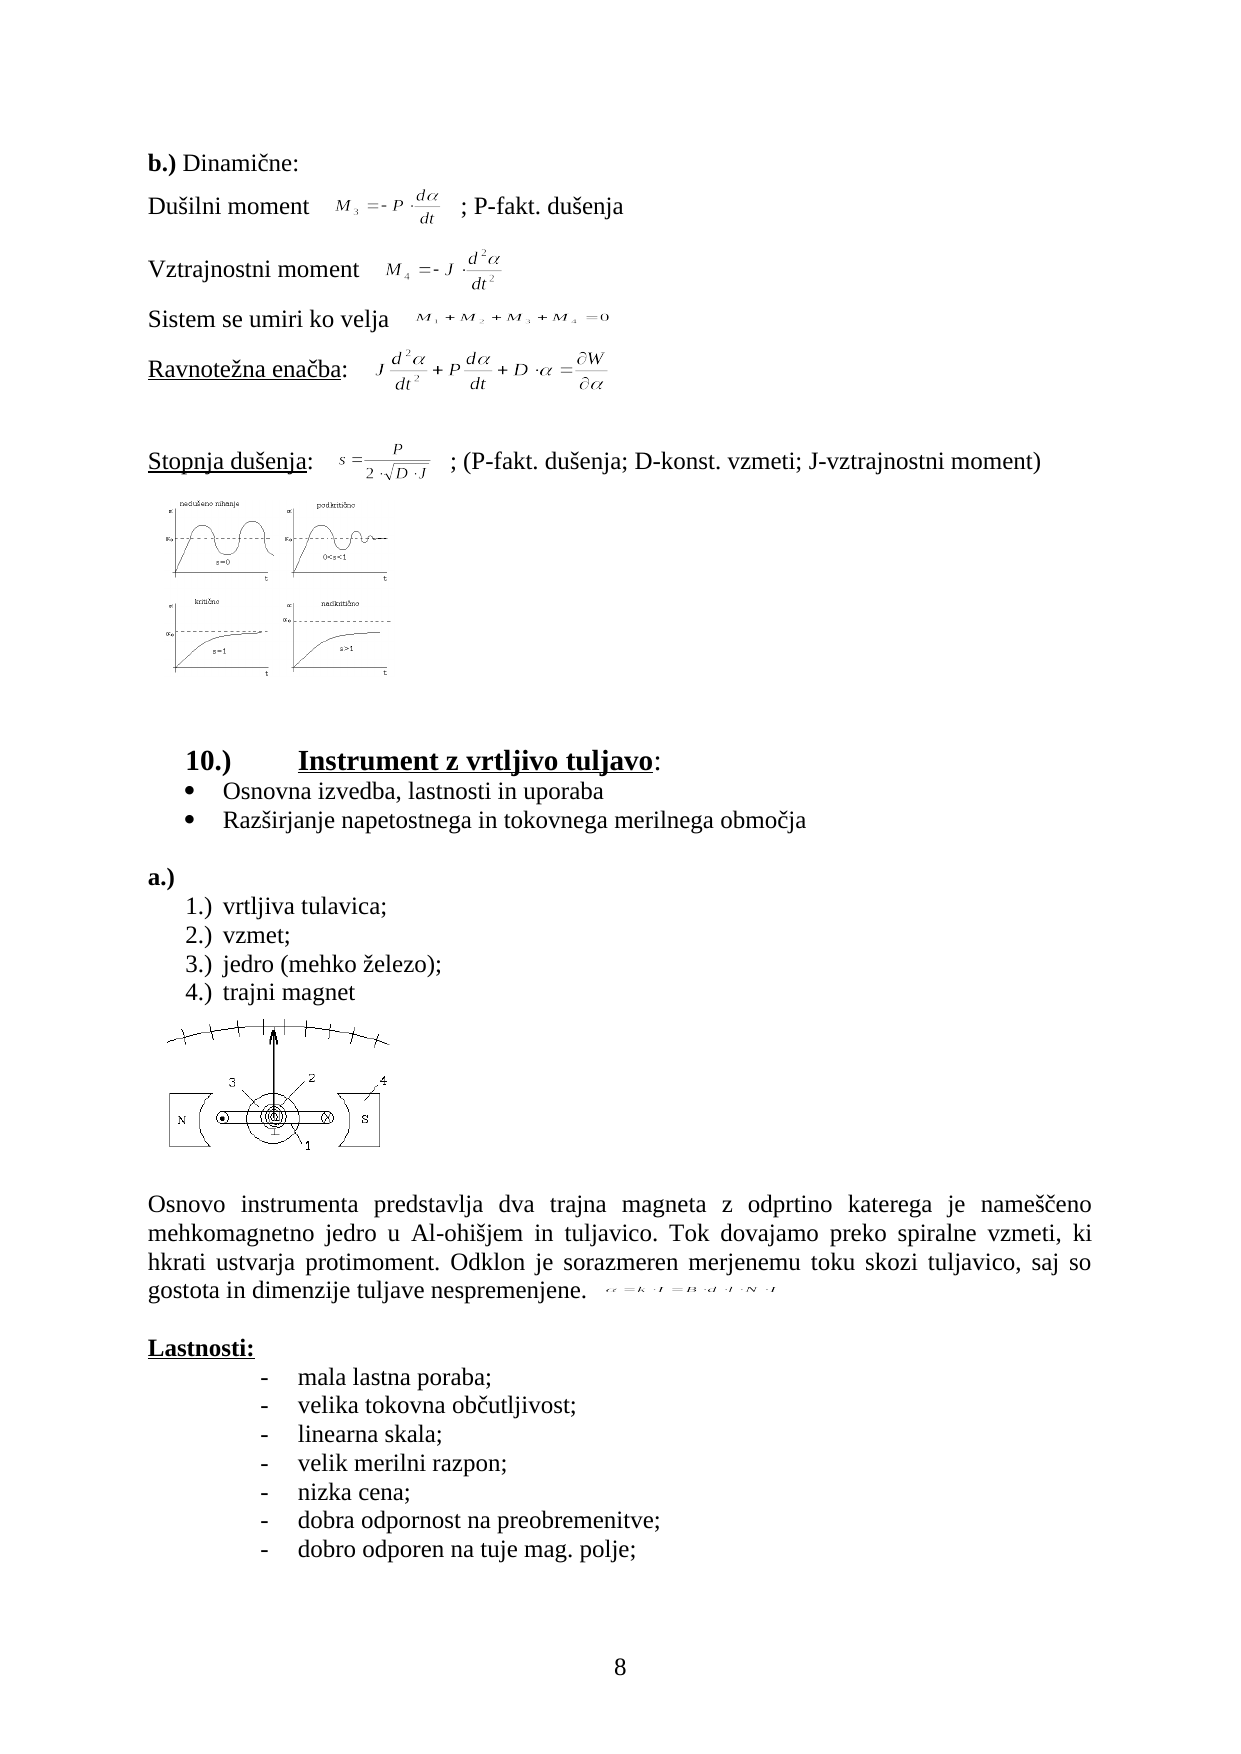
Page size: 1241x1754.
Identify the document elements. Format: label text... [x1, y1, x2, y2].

text Osnovo instrumenta predstavlja dva trajna magneta z odprtino katerega je nameščeno mehkomagnetno jedro u Al-ohišjem in tuljavico. Tok dovajamo preko spiralne vzmeti, ki hkrati ustvarja protimoment. Odklon je sorazmeren merjenemu toku skozi tuljavico, saj so gostota in dimenzije tuljave nespremenjene. [148, 1189, 1093, 1304]
list Osnovna izvedba, lastnosti in uporaba [185, 776, 1093, 805]
list velik merilni razpon; [260, 1448, 1093, 1477]
list vzmet; [185, 920, 1093, 949]
list mala lastna poraba; [260, 1362, 1093, 1390]
text a.) [148, 862, 1093, 891]
list dobra odpornost na preobremenitve; [260, 1505, 1093, 1534]
text Dušilni moment ; P-fakt. dušenja [148, 176, 1093, 235]
text Sistem se umiri ko velja [148, 302, 1093, 335]
list Instrument z vrtljivo tuljavo: [185, 743, 1093, 776]
list trajni magnet [185, 977, 1093, 1006]
text Lastnosti: [148, 1333, 1093, 1362]
list dobro odporen na tuje mag. polje; [260, 1534, 1093, 1563]
list velika tokovna občutljivost; [260, 1390, 1093, 1419]
list linearna skala; [260, 1419, 1093, 1448]
list Razširjanje napetostnega in tokovnega merilnega območja [185, 805, 1093, 834]
list vrtljiva tulavica; [185, 891, 1093, 920]
text Vztrajnostni moment [148, 235, 1093, 302]
text b.) Dinamične: [148, 148, 1093, 176]
text Ravnotežna enačba: [148, 335, 1093, 401]
list nizka cena; [260, 1477, 1093, 1505]
list jedro (mehko železo); [185, 949, 1093, 977]
text Stopnja dušenja: ; (P-fakt. dušenja; D-konst. vzmeti; J-vztrajnostni moment) [148, 430, 1093, 491]
